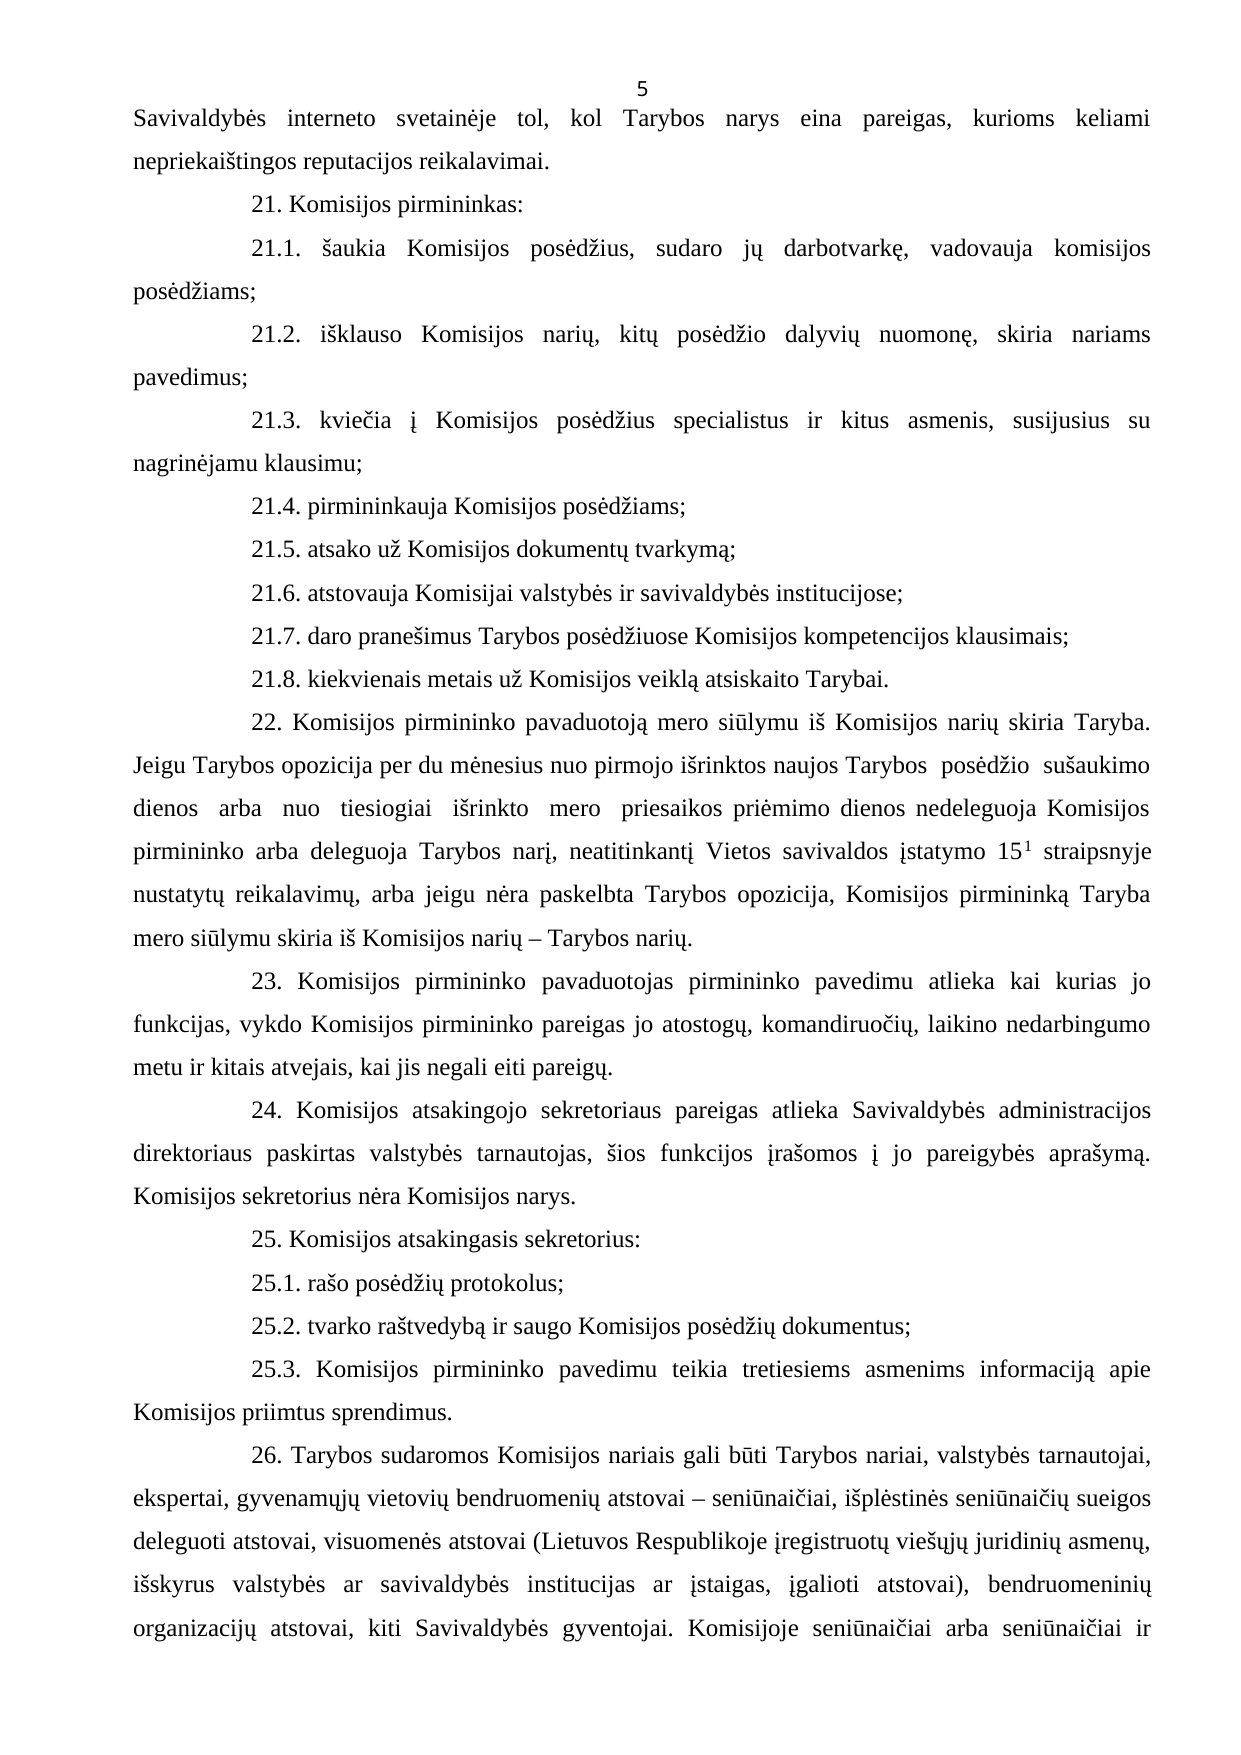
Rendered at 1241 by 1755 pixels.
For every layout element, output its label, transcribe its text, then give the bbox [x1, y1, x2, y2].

text 25.3. Komisijos pirmininko pavedimu teikia tretiesiems asmenims informaciją apie Komisijos priimtus sprendimus. [133, 1354, 1152, 1426]
text 21.7. daro pranešimus Tarybos posėdžiuose Komisijos kompetencijos klausimais; [133, 621, 1152, 649]
text 21.4. pirmininkauja Komisijos posėdžiams; [133, 491, 1152, 520]
text 24. Komisijos atsakingojo sekretoriaus pareigas atlieka Savivaldybės administracijos direktoriaus paskirtas valstybės tarnautojas, šios funkcijos įrašomos į jo pareigybės aprašymą. Komisijos sekretorius nėra Komisijos narys. [133, 1095, 1152, 1210]
text 22. Komisijos pirmininko pavaduotoją mero siūlymu iš Komisijos narių skiria Taryba. Jeigu Tarybos opozicija per du mėnesius nuo pirmojo išrinktos naujos Tarybos posėdžio sušaukimo dienos arba nuo tiesiogiai išrinkto mero priesaikos priėmimo dienos nedeleguoja Komisijos pirmininko arba deleguoja Tarybos narį, neatitinkantį Vietos savivaldos įstatymo 151 straipsnyje nustatytų reikalavimų, arba jeigu nėra paskelbta Tarybos opozicija, Komisijos pirmininką Taryba mero siūlymu skiria iš Komisijos narių – Tarybos narių. [133, 707, 1152, 951]
text 26. Tarybos sudaromos Komisijos nariais gali būti Tarybos nariai, valstybės tarnautojai, ekspertai, gyvenamųjų vietovių bendruomenių atstovai – seniūnaičiai, išplėstinės seniūnaičių sueigos deleguoti atstovai, visuomenės atstovai (Lietuvos Respublikoje įregistruotų viešųjų juridinių asmenų, išskyrus valstybės ar savivaldybės institucijas ar įstaigas, įgalioti atstovai), bendruomeninių organizacijų atstovai, kiti Savivaldybės gyventojai. Komisijoje seniūnaičiai arba seniūnaičiai ir [133, 1440, 1152, 1641]
text 25.2. tvarko raštvedybą ir saugo Komisijos posėdžių dokumentus; [133, 1311, 1152, 1339]
text 21.6. atstovauja Komisijai valstybės ir savivaldybės institucijose; [133, 578, 1152, 606]
text 21.3. kviečia į Komisijos posėdžius specialistus ir kitus asmenis, susijusius su nagrinėjamu klausimu; [133, 405, 1152, 477]
text 25.1. rašo posėdžių protokolus; [133, 1268, 1152, 1296]
text 25. Komisijos atsakingasis sekretorius: [133, 1224, 1152, 1253]
text 23. Komisijos pirmininko pavaduotojas pirmininko pavedimu atlieka kai kurias jo funkcijas, vykdo Komisijos pirmininko pareigas jo atostogų, komandiruočių, laikino nedarbingumo metu ir kitais atvejais, kai jis negali eiti pareigų. [133, 966, 1152, 1081]
text 21.8. kiekvienais metais už Komisijos veiklą atsiskaito Tarybai. [133, 664, 1152, 693]
text 21. Komisijos pirmininkas: [133, 189, 1152, 218]
text 21.2. išklauso Komisijos narių, kitų posėdžio dalyvių nuomonę, skiria nariams pavedimus; [133, 319, 1152, 391]
text Savivaldybės interneto svetainėje tol, kol Tarybos narys eina pareigas, kurioms keliami nepriekaištingos reputacijos reikalavimai. [133, 103, 1152, 175]
text 21.1. šaukia Komisijos posėdžius, sudaro jų darbotvarkę, vadovauja komisijos posėdžiams; [133, 233, 1152, 304]
text 21.5. atsako už Komisijos dokumentų tvarkymą; [133, 534, 1152, 563]
